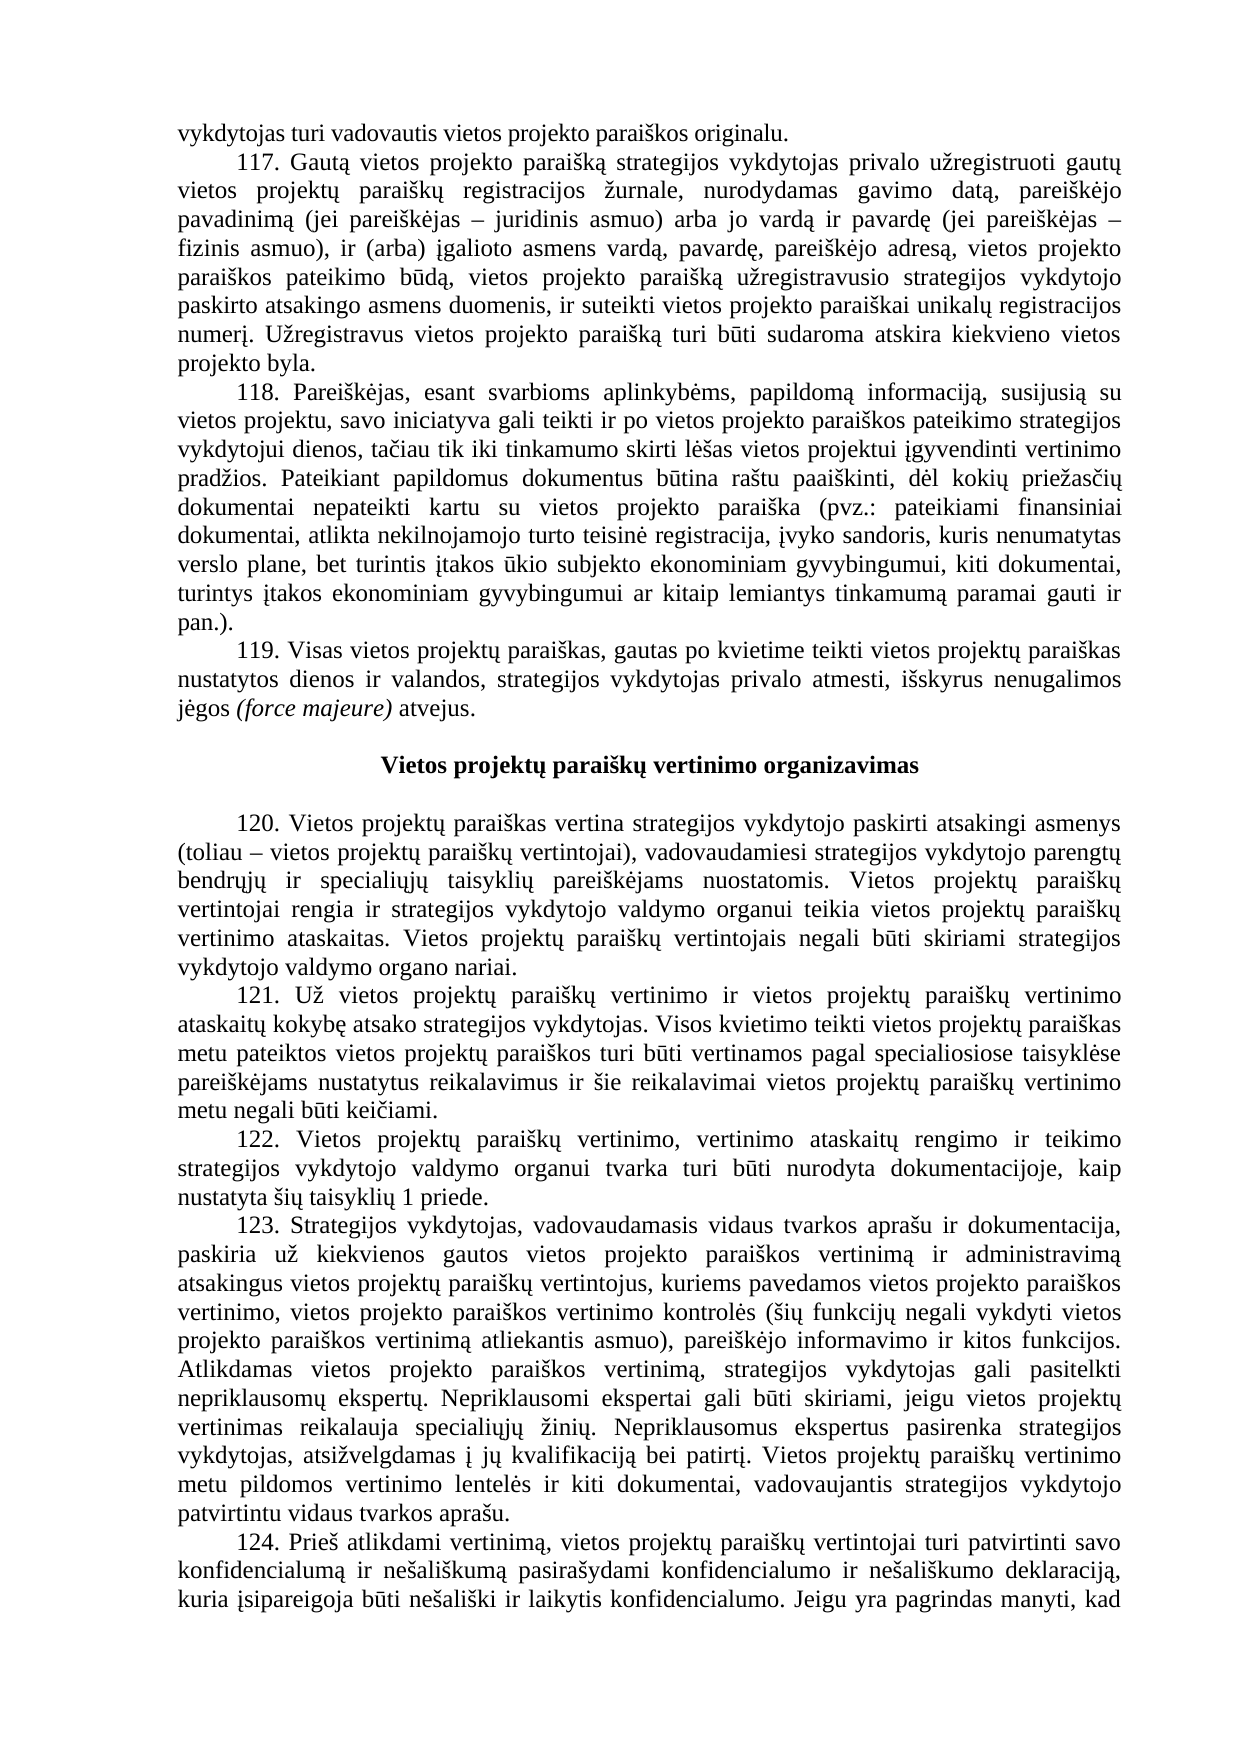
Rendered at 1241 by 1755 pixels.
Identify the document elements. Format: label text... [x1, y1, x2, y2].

text 120. Vietos projektų paraiškas vertina strategijos vykdytojo paskirti atsakingi asmenys (toliau – vietos projektų paraiškų vertintojai), vadovaudamiesi strategijos vykdytojo parengtų bendrųjų ir specialiųjų taisyklių pareiškėjams nuostatomis. Vietos projektų paraiškų vertintojai rengia ir strategijos vykdytojo valdymo organui teikia vietos projektų paraiškų vertinimo ataskaitas. Vietos projektų paraiškų vertintojais negali būti skiriami strategijos vykdytojo valdymo organo nariai. [177, 808, 1122, 981]
text Vietos projektų paraiškų vertinimo organizavimas [177, 751, 1122, 779]
text vykdytojas turi vadovautis vietos projekto paraiškos originalu. [177, 118, 1122, 147]
text 122. Vietos projektų paraiškų vertinimo, vertinimo ataskaitų rengimo ir teikimo strategijos vykdytojo valdymo organui tvarka turi būti nurodyta dokumentacijoje, kaip nustatyta šių taisyklių 1 priede. [177, 1124, 1122, 1211]
text 118. Pareiškėjas, esant svarbioms aplinkybėms, papildomą informaciją, susijusią su vietos projektu, savo iniciatyva gali teikti ir po vietos projekto paraiškos pateikimo strategijos vykdytojui dienos, tačiau tik iki tinkamumo skirti lėšas vietos projektui įgyvendinti vertinimo pradžios. Pateikiant papildomus dokumentus būtina raštu paaiškinti, dėl kokių priežasčių dokumentai nepateikti kartu su vietos projekto paraiška (pvz.: pateikiami finansiniai dokumentai, atlikta nekilnojamojo turto teisinė registracija, įvyko sandoris, kuris nenumatytas verslo plane, bet turintis įtakos ūkio subjekto ekonominiam gyvybingumui, kiti dokumentai, turintys įtakos ekonominiam gyvybingumui ar kitaip lemiantys tinkamumą paramai gauti ir pan.). [177, 377, 1122, 636]
text 123. Strategijos vykdytojas, vadovaudamasis vidaus tvarkos aprašu ir dokumentacija, paskiria už kiekvienos gautos vietos projekto paraiškos vertinimą ir administravimą atsakingus vietos projektų paraiškų vertintojus, kuriems pavedamos vietos projekto paraiškos vertinimo, vietos projekto paraiškos vertinimo kontrolės (šių funkcijų negali vykdyti vietos projekto paraiškos vertinimą atliekantis asmuo), pareiškėjo informavimo ir kitos funkcijos. Atlikdamas vietos projekto paraiškos vertinimą, strategijos vykdytojas gali pasitelkti nepriklausomų ekspertų. Nepriklausomi ekspertai gali būti skiriami, jeigu vietos projektų vertinimas reikalauja specialiųjų žinių. Nepriklausomus ekspertus pasirenka strategijos vykdytojas, atsižvelgdamas į jų kvalifikaciją bei patirtį. Vietos projektų paraiškų vertinimo metu pildomos vertinimo lentelės ir kiti dokumentai, vadovaujantis strategijos vykdytojo patvirtintu vidaus tvarkos aprašu. [177, 1211, 1122, 1527]
text 119. Visas vietos projektų paraiškas, gautas po kvietime teikti vietos projektų paraiškas nustatytos dienos ir valandos, strategijos vykdytojas privalo atmesti, išskyrus nenugalimos jėgos (force majeure) atvejus. [177, 636, 1122, 722]
text 124. Prieš atlikdami vertinimą, vietos projektų paraiškų vertintojai turi patvirtinti savo konfidencialumą ir nešališkumą pasirašydami konfidencialumo ir nešališkumo deklaraciją, kuria įsipareigoja būti nešališki ir laikytis konfidencialumo. Jeigu yra pagrindas manyti, kad [177, 1527, 1122, 1613]
text 117. Gautą vietos projekto paraišką strategijos vykdytojas privalo užregistruoti gautų vietos projektų paraiškų registracijos žurnale, nurodydamas gavimo datą, pareiškėjo pavadinimą (jei pareiškėjas – juridinis asmuo) arba jo vardą ir pavardę (jei pareiškėjas – fizinis asmuo), ir (arba) įgalioto asmens vardą, pavardę, pareiškėjo adresą, vietos projekto paraiškos pateikimo būdą, vietos projekto paraišką užregistravusio strategijos vykdytojo paskirto atsakingo asmens duomenis, ir suteikti vietos projekto paraiškai unikalų registracijos numerį. Užregistravus vietos projekto paraišką turi būti sudaroma atskira kiekvieno vietos projekto byla. [177, 147, 1122, 377]
text 121. Už vietos projektų paraiškų vertinimo ir vietos projektų paraiškų vertinimo ataskaitų kokybę atsako strategijos vykdytojas. Visos kvietimo teikti vietos projektų paraiškas metu pateiktos vietos projektų paraiškos turi būti vertinamos pagal specialiosiose taisyklėse pareiškėjams nustatytus reikalavimus ir šie reikalavimai vietos projektų paraiškų vertinimo metu negali būti keičiami. [177, 981, 1122, 1124]
